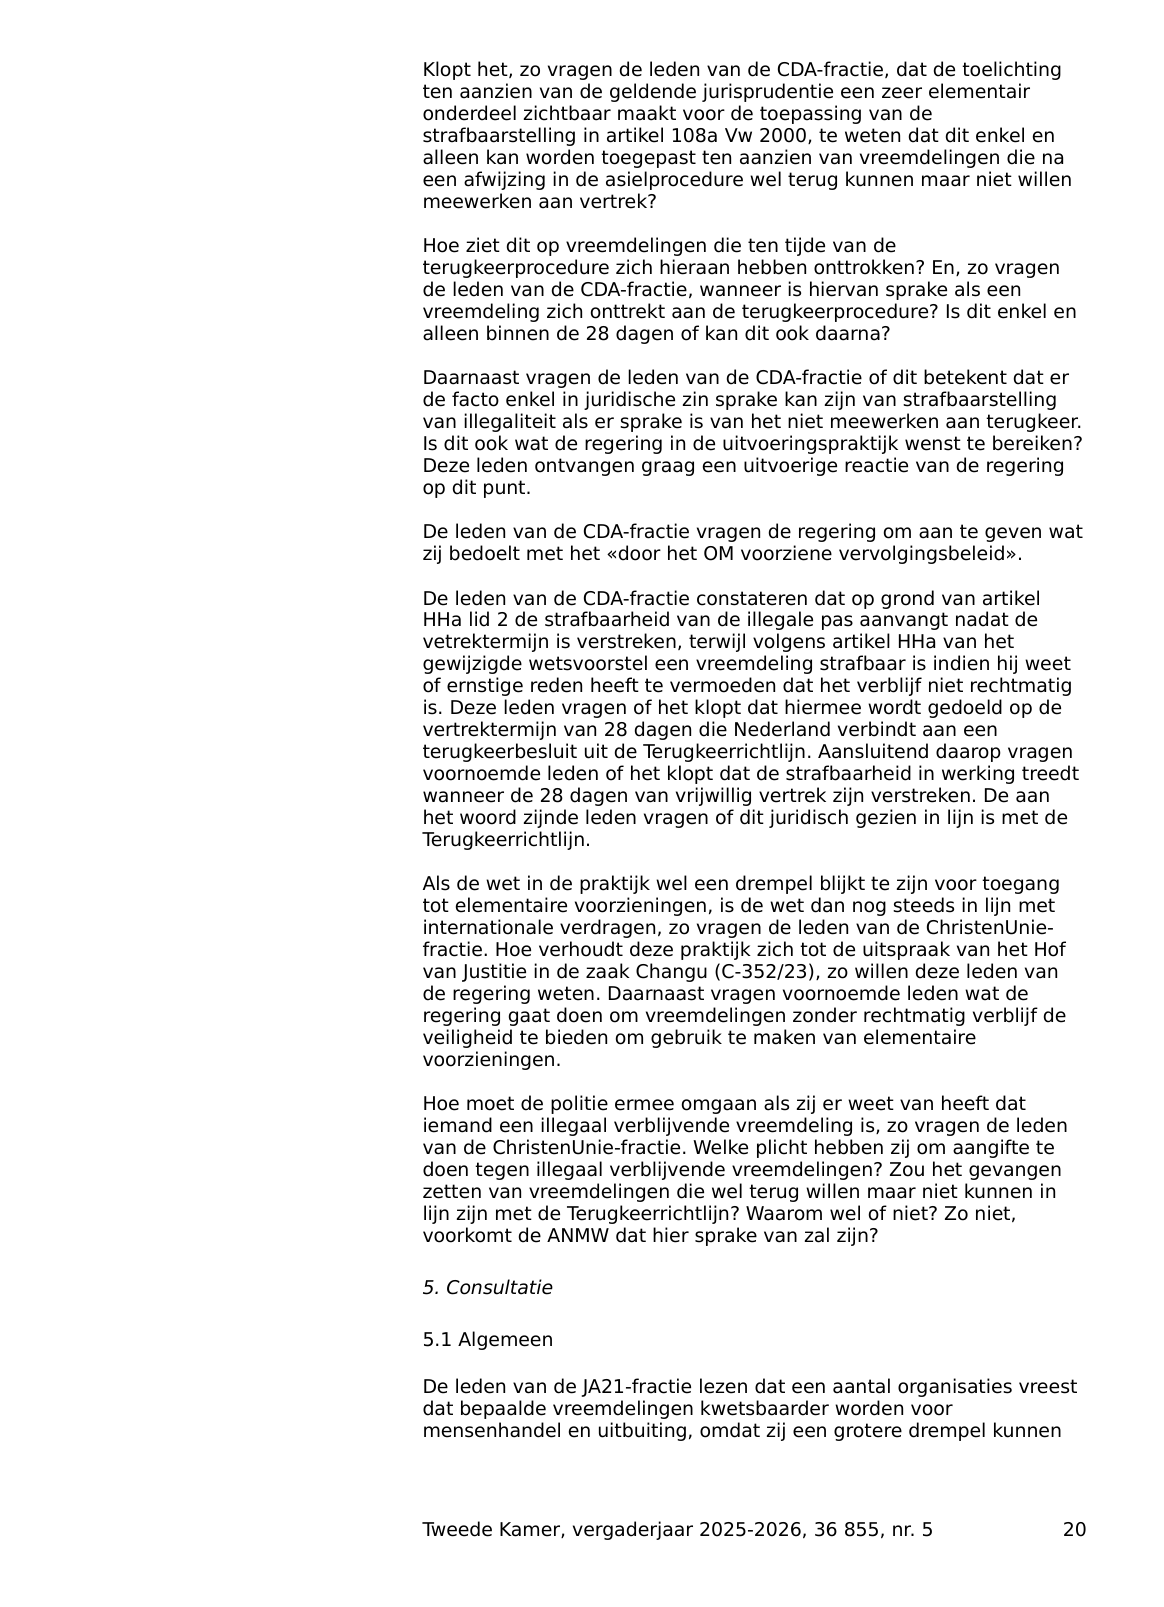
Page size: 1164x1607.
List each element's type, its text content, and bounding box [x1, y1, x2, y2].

text Daarnaast vragen de leden van de CDA-fractie of dit betekent dat er de facto enkel in juridische zin sprake kan zijn van strafbaarstelling van illegaliteit als er sprake is van het niet meewerken aan terugkeer. Is dit ook wat de regering in de uitvoeringspraktijk wenst te bereiken? Deze leden ontvangen graag een uitvoerige reactie van de regering op dit punt. [422, 367, 1087, 499]
subtitle 5. Consultatie [422, 1277, 1087, 1299]
text Hoe ziet dit op vreemdelingen die ten tijde van de terugkeerprocedure zich hieraan hebben onttrokken? En, zo vragen de leden van de CDA-fractie, wanneer is hiervan sprake als een vreemdeling zich onttrekt aan de terugkeerprocedure? Is dit enkel en alleen binnen de 28 dagen of kan dit ook daarna? [422, 235, 1087, 345]
text Klopt het, zo vragen de leden van de CDA-fractie, dat de toelichting ten aanzien van de geldende jurisprudentie een zeer elementair onderdeel zichtbaar maakt voor de toepassing van de strafbaarstelling in artikel 108a Vw 2000, te weten dat dit enkel en alleen kan worden toegepast ten aanzien van vreemdelingen die na een afwijzing in de asielprocedure wel terug kunnen maar niet willen meewerken aan vertrek? [422, 59, 1087, 213]
subtitle 5.1 Algemeen [422, 1329, 1087, 1351]
text De leden van de CDA-fractie constateren dat op grond van artikel HHa lid 2 de strafbaarheid van de illegale pas aanvangt nadat de vetrektermijn is verstreken, terwijl volgens artikel HHa van het gewijzigde wetsvoorstel een vreemdeling strafbaar is indien hij weet of ernstige reden heeft te vermoeden dat het verblijf niet rechtmatig is. Deze leden vragen of het klopt dat hiermee wordt gedoeld op de vertrektermijn van 28 dagen die Nederland verbindt aan een terugkeerbesluit uit de Terugkeerrichtlijn. Aansluitend daarop vragen voornoemde leden of het klopt dat de strafbaarheid in werking treedt wanneer de 28 dagen van vrijwillig vertrek zijn verstreken. De aan het woord zijnde leden vragen of dit juridisch gezien in lijn is met de Terugkeerrichtlijn. [422, 587, 1087, 851]
text De leden van de JA21-fractie lezen dat een aantal organisaties vreest dat bepaalde vreemdelingen kwetsbaarder worden voor mensenhandel en uitbuiting, omdat zij een grotere drempel kunnen [422, 1376, 1087, 1442]
text De leden van de CDA-fractie vragen de regering om aan te geven wat zij bedoelt met het «door het OM voorziene vervolgingsbeleid». [422, 521, 1087, 565]
text Als de wet in de praktijk wel een drempel blijkt te zijn voor toegang tot elementaire voorzieningen, is de wet dan nog steeds in lijn met internationale verdragen, zo vragen de leden van de ChristenUnie-fractie. Hoe verhoudt deze praktijk zich tot de uitspraak van het Hof van Justitie in de zaak Changu (C-352/23), zo willen deze leden van de regering weten. Daarnaast vragen voornoemde leden wat de regering gaat doen om vreemdelingen zonder rechtmatig verblijf de veiligheid te bieden om gebruik te maken van elementaire voorzieningen. [422, 873, 1087, 1071]
text Hoe moet de politie ermee omgaan als zij er weet van heeft dat iemand een illegaal verblijvende vreemdeling is, zo vragen de leden van de ChristenUnie-fractie. Welke plicht hebben zij om aangifte te doen tegen illegaal verblijvende vreemdelingen? Zou het gevangen zetten van vreemdelingen die wel terug willen maar niet kunnen in lijn zijn met de Terugkeerrichtlijn? Waarom wel of niet? Zo niet, voorkomt de ANMW dat hier sprake van zal zijn? [422, 1093, 1087, 1247]
